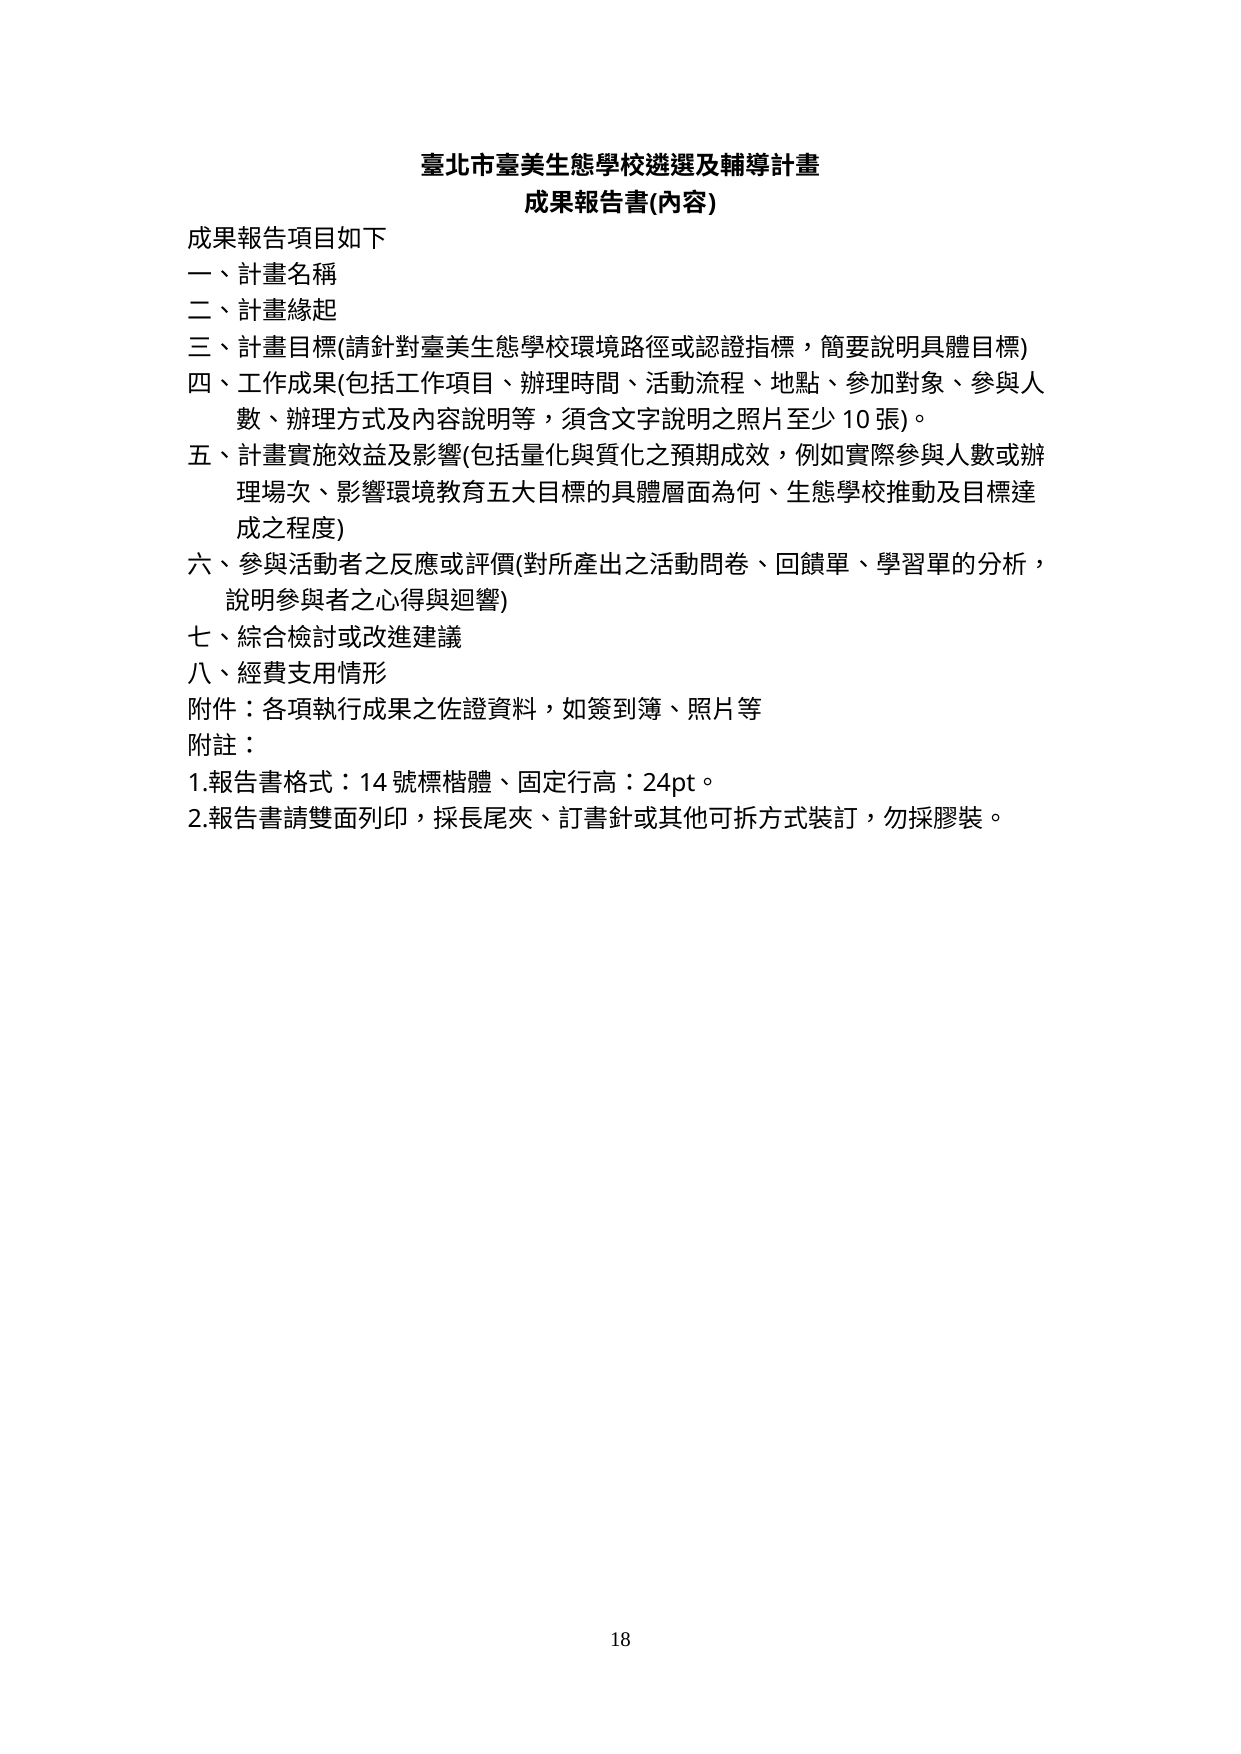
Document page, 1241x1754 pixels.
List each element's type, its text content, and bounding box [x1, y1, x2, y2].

text 一、計畫名稱 [187, 254, 1053, 291]
text 七、綜合檢討或改進建議 [187, 617, 1053, 653]
text 2.報告書請雙面列印，採長尾夾、訂書針或其他可拆方式裝訂，勿採膠裝。 [187, 798, 1053, 834]
text 五、計畫實施效益及影響(包括量化與質化之預期成效，例如實際參與人數或辦理場次、影響環境教育五大目標的具體層面為何、生態學校推動及目標達成之程度) [187, 436, 1053, 544]
text 四、工作成果(包括工作項目、辦理時間、活動流程、地點、參加對象、參與人數、辦理方式及內容說明等，須含文字說明之照片至少10張)。 [187, 363, 1053, 436]
text 八、經費支用情形 [187, 653, 1053, 689]
text 二、計畫緣起 [187, 291, 1053, 327]
text 三、計畫目標(請針對臺美生態學校環境路徑或認證指標，簡要說明具體目標) [187, 327, 1053, 363]
text 1.報告書格式：14號標楷體、固定行高：24pt。 [187, 762, 1053, 798]
text 成果報告項目如下 [187, 218, 1053, 254]
text 附註： [187, 726, 1053, 762]
text 六、參與活動者之反應或評價(對所產出之活動問卷、回饋單、學習單的分析，說明參與者之心得與迴響) [187, 544, 1053, 617]
text 臺北市臺美生態學校遴選及輔導計畫 [187, 146, 1053, 182]
text 成果報告書(內容) [187, 182, 1053, 218]
text 附件：各項執行成果之佐證資料，如簽到簿、照片等 [187, 689, 1053, 726]
